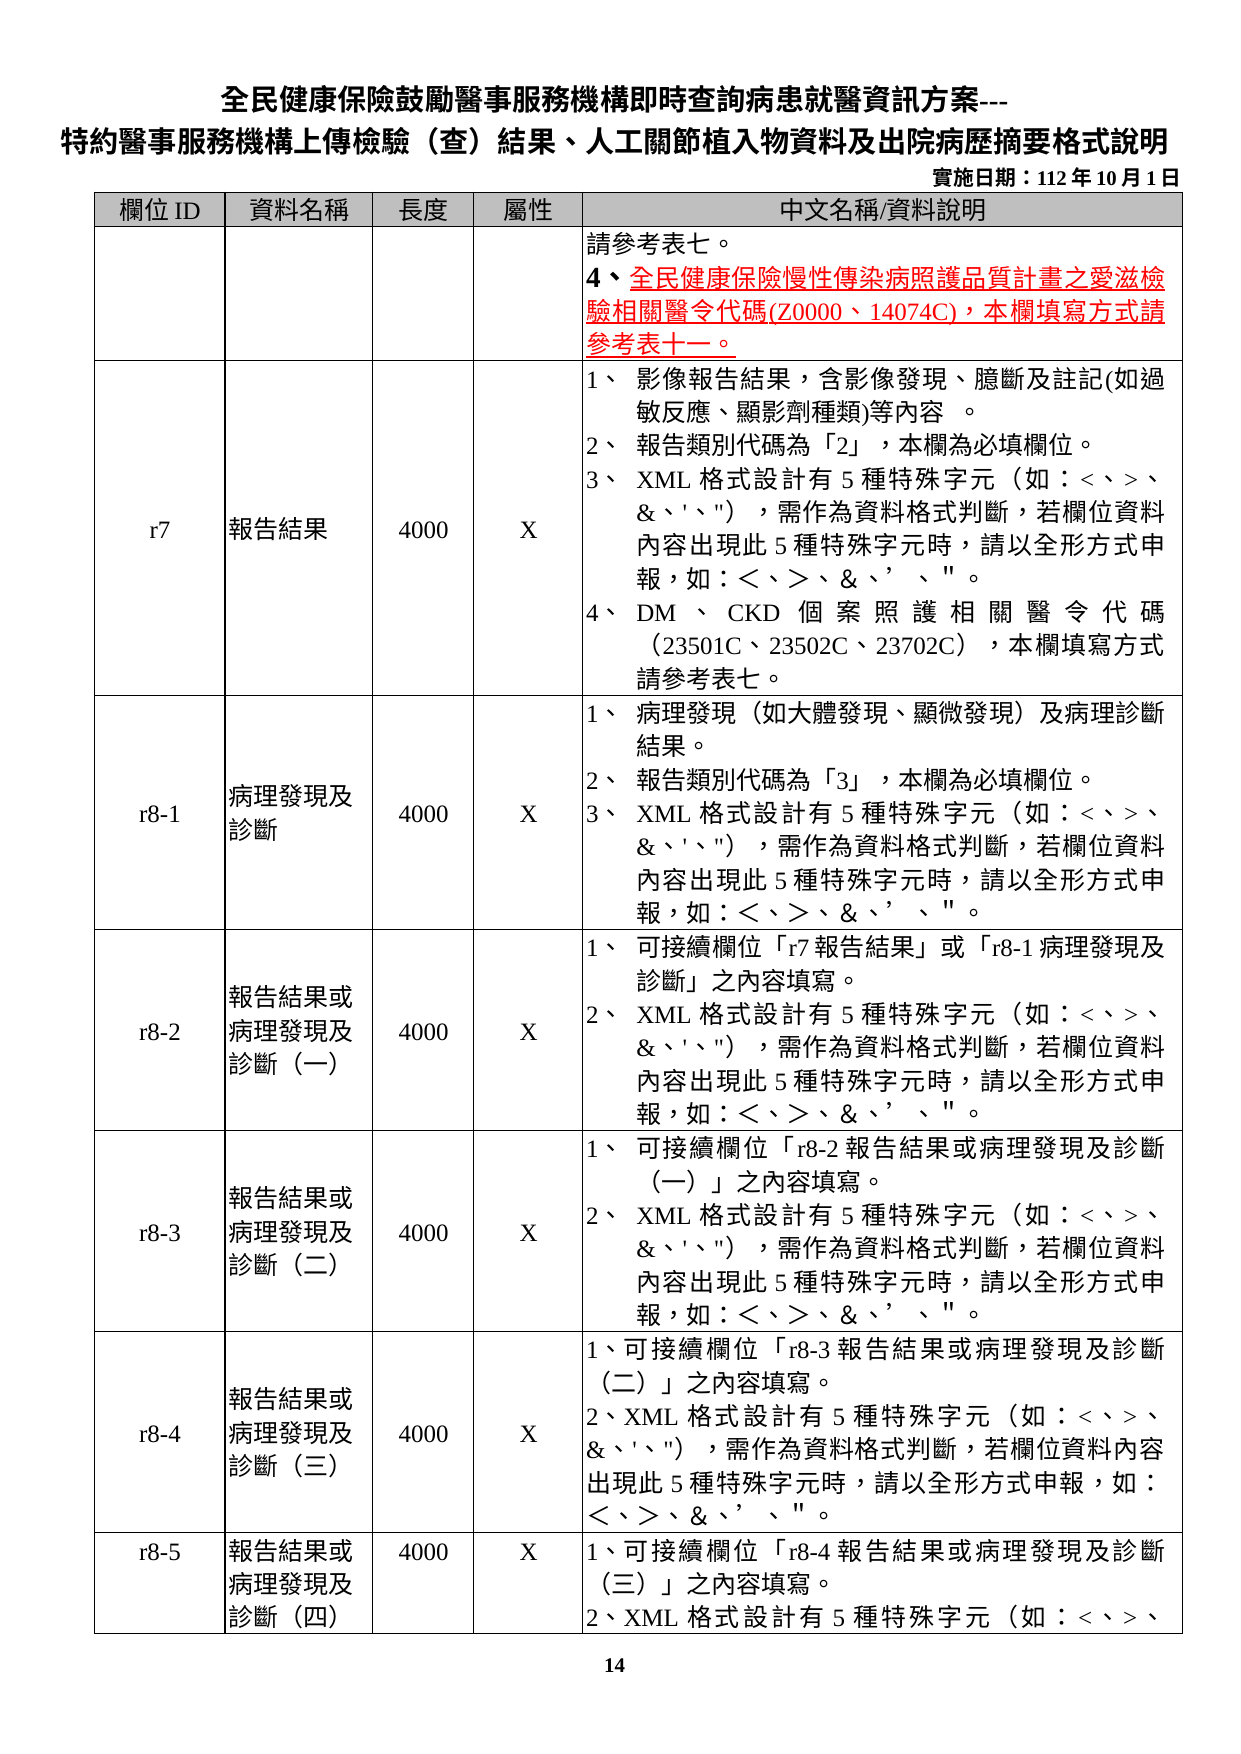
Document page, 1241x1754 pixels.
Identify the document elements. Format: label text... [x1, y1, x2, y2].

table_cell 4000 [373, 361, 473, 695]
table_cell r7 [95, 361, 224, 695]
table_cell r8-5 [95, 1533, 224, 1633]
table_cell [226, 227, 372, 360]
table_cell 可接續欄位「r7報告結果」或「r8-1病理發現及診斷」之內容填寫。 XML格式設計有5種特殊字元（如：<、>、&、'、"），需作為資料格式判斷，若欄位資料內容出現此5種特殊字元時，請以全形方式申報，如：＜、＞、＆、’、＂。 [583, 930, 1182, 1130]
table_header 欄位ID [95, 193, 224, 226]
table_cell r8-4 [95, 1332, 224, 1532]
table_cell [373, 227, 473, 360]
table_cell 可接續欄位「r8-4報告結果或病理發現及診斷（三）」之內容填寫。 XML格式設計有5種特殊字元（如：<、>、 [583, 1533, 1182, 1633]
table_header 中文名稱/資料說明 [583, 193, 1182, 226]
table_cell X [474, 1533, 582, 1633]
table_cell 4000 [373, 1533, 473, 1633]
table_cell r8-1 [95, 696, 224, 929]
table_header 屬性 [474, 193, 582, 226]
table_cell r8-2 [95, 930, 224, 1130]
table_cell 報告結果或病理發現及診斷（三） [226, 1332, 372, 1532]
table_cell 可接續欄位「r8-2報告結果或病理發現及診斷（一）」之內容填寫。 XML格式設計有5種特殊字元（如：<、>、&、'、"），需作為資料格式判斷，若欄位資料內容出現此5種特殊字元時，請以全形方式申報，如：＜、＞、＆、’、＂。 [583, 1131, 1182, 1331]
table_cell 報告結果或病理發現及診斷（四） [226, 1533, 372, 1633]
table_cell 報告結果 [226, 361, 372, 695]
table_cell 4000 [373, 696, 473, 929]
table_cell 影像報告結果，含影像發現、臆斷及註記(如過敏反應、顯影劑種類)等內容 。 報告類別代碼為「2」，本欄為必填欄位。 XML格式設計有5種特殊字元（如：<、>、&、'、"），需作為資料格式判斷，若欄位資料內容出現此5種特殊字元時，請以全形方式申報，如：＜、＞、＆、’、＂。 DM、CKD個案照護相關醫令代碼（23501C、23502C、23702C），本欄填寫方式請參考表七。 [583, 361, 1182, 695]
table_header 長度 [373, 193, 473, 226]
table_cell 4000 [373, 930, 473, 1130]
table_cell X [474, 1131, 582, 1331]
table_cell 病理發現（如大體發現、顯微發現）及病理診斷結果。 報告類別代碼為「3」，本欄為必填欄位。 XML格式設計有5種特殊字元（如：<、>、&、'、"），需作為資料格式判斷，若欄位資料內容出現此5種特殊字元時，請以全形方式申報，如：＜、＞、＆、’、＂。 [583, 696, 1182, 929]
table_cell X [474, 361, 582, 695]
table_cell [95, 227, 224, 360]
table_cell 報告類別代碼為「1」，則 r6-1、r6-2欄位最少需擇一填寫，不可皆為空值。 XML格式設計有5種特殊字元（如：<、>、&、'、"），需作為資料格式判斷，若欄位資料內容出現此5種特殊字元時，請以全形方式申報，如：＜、＞、＆、’、＂。 DM、CKD個案照護相關醫令代碼（09006C、09005C、09044C、09004C、09015C、06013C、Y00001、Y00002、Y00006），本欄填寫方式請參考表七。 全民健康保險慢性傳染病照護品質計畫之愛滋檢驗相關醫令代碼(Z0000、14074C)，本欄填寫方式請參考表十一。 [583, 227, 1182, 360]
table_cell X [474, 696, 582, 929]
table_cell r8-3 [95, 1131, 224, 1331]
table_cell 4000 [373, 1332, 473, 1532]
table_cell [474, 227, 582, 360]
table_cell 報告結果或病理發現及診斷（一） [226, 930, 372, 1130]
table_cell 4000 [373, 1131, 473, 1331]
table_header 資料名稱 [226, 193, 372, 226]
table_cell 病理發現及診斷 [226, 696, 372, 929]
table_cell 可接續欄位「r8-3報告結果或病理發現及診斷（二）」之內容填寫。 XML格式設計有5種特殊字元（如：<、>、&、'、"），需作為資料格式判斷，若欄位資料內容出現此5種特殊字元時，請以全形方式申報，如：＜、＞、＆、’、＂。 [583, 1332, 1182, 1532]
table_cell X [474, 930, 582, 1130]
table_cell 報告結果或病理發現及診斷（二） [226, 1131, 372, 1331]
table_cell X [474, 1332, 582, 1532]
